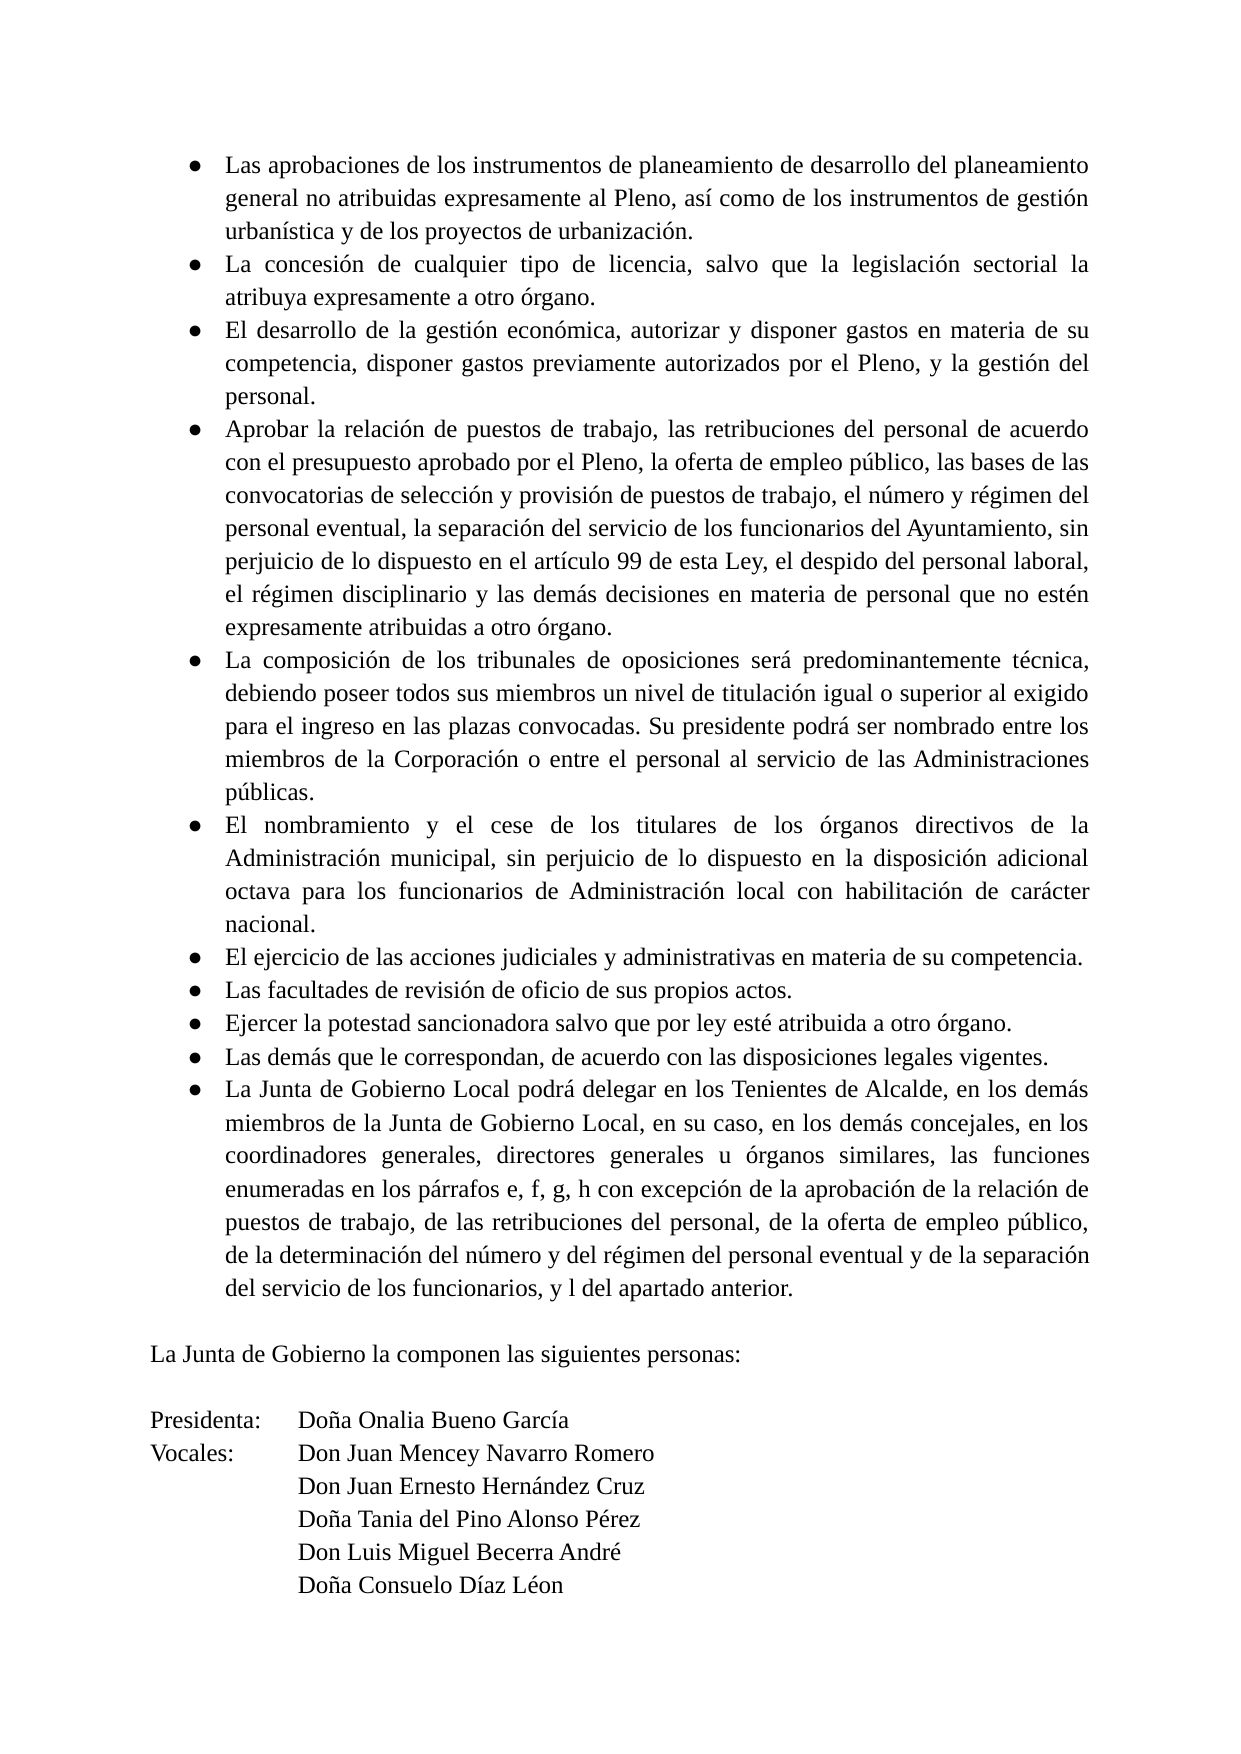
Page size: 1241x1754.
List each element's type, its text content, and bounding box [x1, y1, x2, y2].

list Las demás que le correspondan, de acuerdo con las disposiciones legales vigentes. [187, 1042, 1090, 1070]
list El ejercicio de las acciones judiciales y administrativas en materia de su competencia. [187, 942, 1090, 971]
text Doña Tania del Pino Alonso Pérez [150, 1504, 1090, 1533]
list Ejercer la potestad sancionadora salvo que por ley esté atribuida a otro órgano. [187, 1008, 1090, 1037]
text Don Juan Ernesto Hernández Cruz [150, 1471, 1090, 1499]
list Las facultades de revisión de oficio de sus propios actos. [187, 976, 1090, 1004]
text La Junta de Gobierno la componen las siguientes personas: [150, 1339, 1090, 1367]
text Doña Consuelo Díaz Léon [150, 1570, 1090, 1599]
text Vocales: Don Juan Mencey Navarro Romero [150, 1438, 1090, 1467]
list La Junta de Gobierno Local podrá delegar en los Tenientes de Alcalde, en los demás miembros de la Junta de Gobierno Local, en su caso, en los demás concejales, en los coordinadores generales, directores generales u órganos similares, las funciones enumeradas en los párrafos e, f, g, h con excepción de la aprobación de la relación de puestos de trabajo, de las retribuciones del personal, de la oferta de empleo público, de la determinación del número y del régimen del personal eventual y de la separación del servicio de los funcionarios, y l del apartado anterior. [187, 1074, 1090, 1301]
list La composición de los tribunales de oposiciones será predominantemente técnica, debiendo poseer todos sus miembros un nivel de titulación igual o superior al exigido para el ingreso en las plazas convocadas. Su presidente podrá ser nombrado entre los miembros de la Corporación o entre el personal al servicio de las Administraciones públicas. [187, 645, 1090, 806]
text Don Luis Miguel Becerra André [150, 1537, 1090, 1566]
list La concesión de cualquier tipo de licencia, salvo que la legislación sectorial la atribuya expresamente a otro órgano. [187, 249, 1090, 311]
text Presidenta: Doña Onalia Bueno García [150, 1405, 1090, 1433]
list El desarrollo de la gestión económica, autorizar y disponer gastos en materia de su competencia, disponer gastos previamente autorizados por el Pleno, y la gestión del personal. [187, 315, 1090, 410]
list Las aprobaciones de los instrumentos de planeamiento de desarrollo del planeamiento general no atribuidas expresamente al Pleno, así como de los instrumentos de gestión urbanística y de los proyectos de urbanización. [187, 150, 1090, 245]
list Aprobar la relación de puestos de trabajo, las retribuciones del personal de acuerdo con el presupuesto aprobado por el Pleno, la oferta de empleo público, las bases de las convocatorias de selección y provisión de puestos de trabajo, el número y régimen del personal eventual, la separación del servicio de los funcionarios del Ayuntamiento, sin perjuicio de lo dispuesto en el artículo 99 de esta Ley, el despido del personal laboral, el régimen disciplinario y las demás decisiones en materia de personal que no estén expresamente atribuidas a otro órgano. [187, 414, 1090, 641]
list El nombramiento y el cese de los titulares de los órganos directivos de la Administración municipal, sin perjuicio de lo dispuesto en la disposición adicional octava para los funcionarios de Administración local con habilitación de carácter nacional. [187, 810, 1090, 938]
